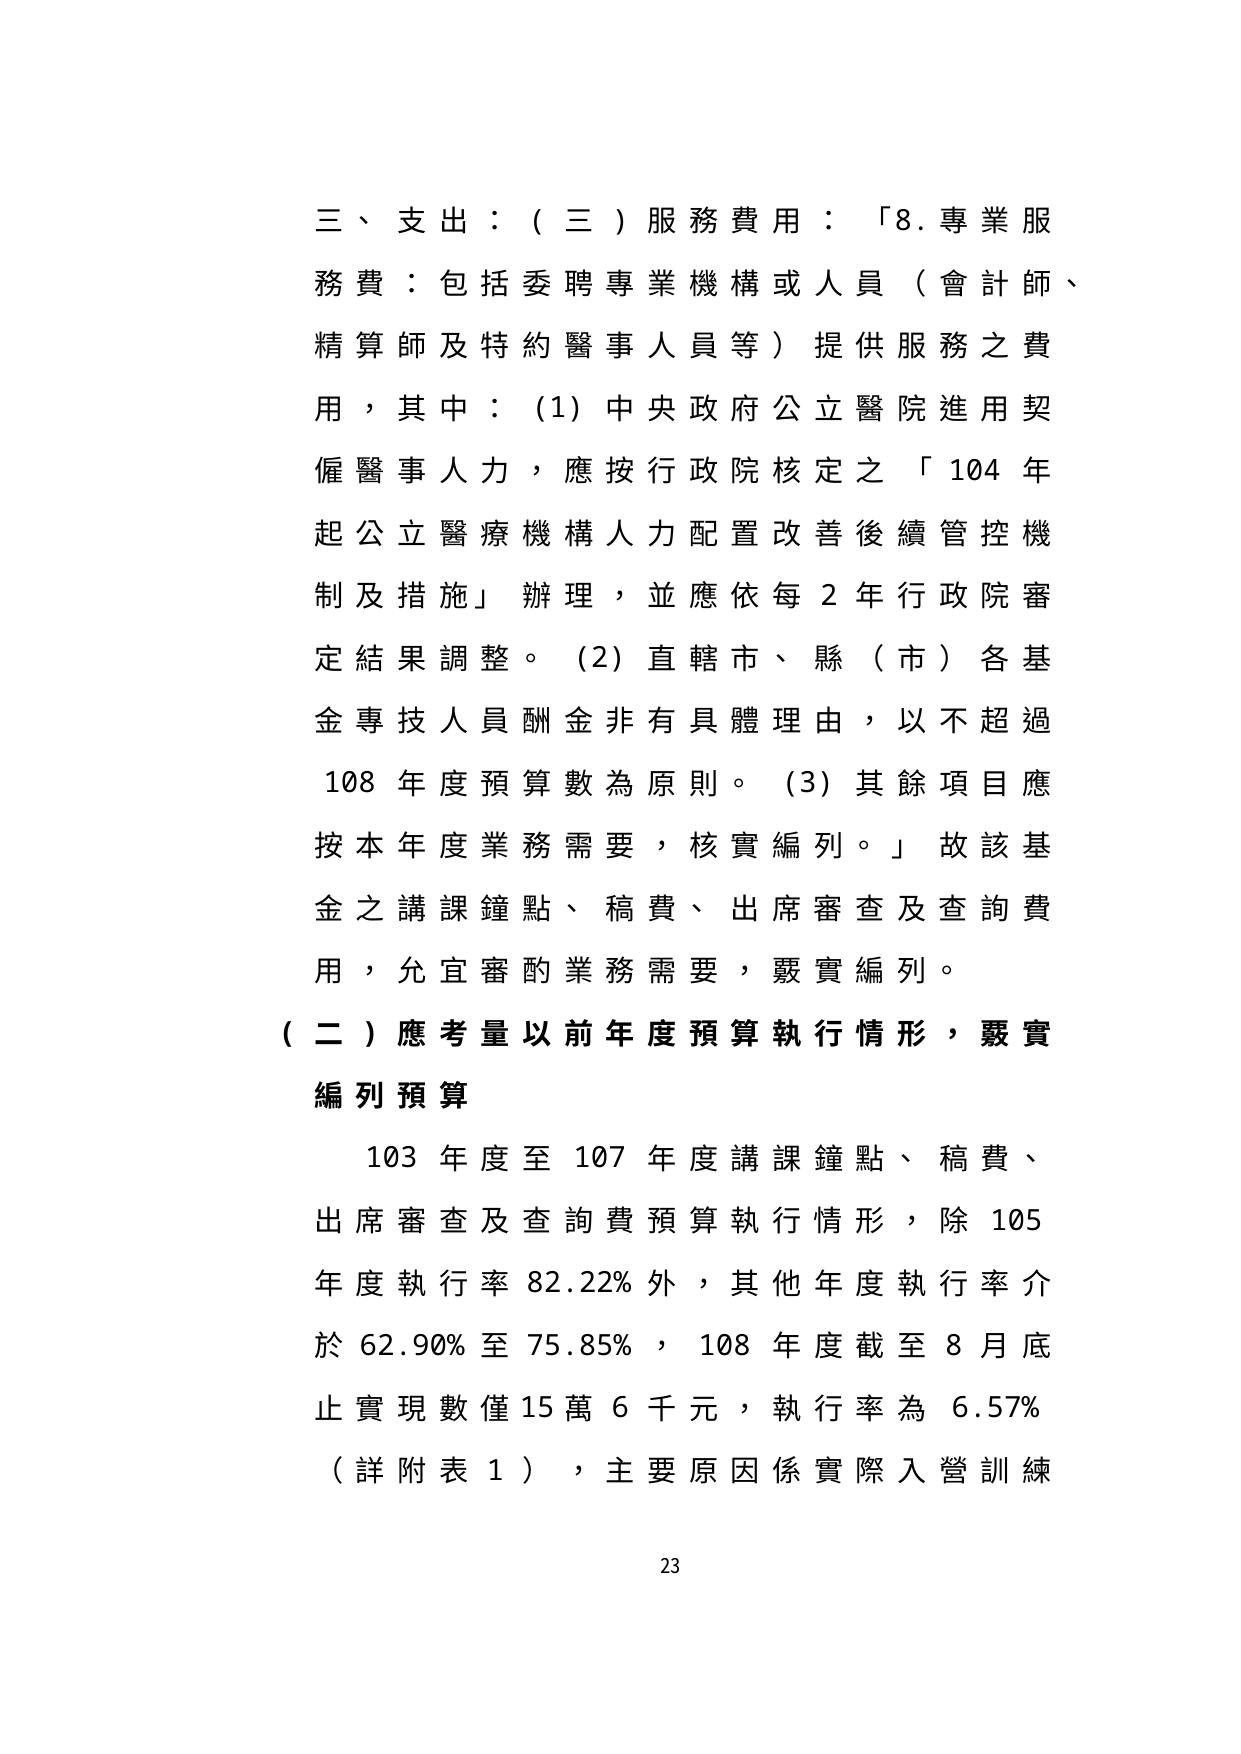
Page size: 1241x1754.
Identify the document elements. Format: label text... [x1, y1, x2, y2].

text 特別收入基金之專業服務費編列標準，依中央政府總預算附屬單位預算共同項目編列作業規範參、特別收入基金及資本計畫基金：乙、基金用途：「用人費用、服務費用（除廣告費、業務宣導費及公共關係費外）、材料及用品費、借款利息、會費、捐助、補助及分攤、其他費用（或支出），比照作業基金之標準編列。」及同規範貳、作業基金：甲、業務收支及賸餘：三、支出：(三)服務費用：「8.專業服務費：包括委聘專業機構或人員（會計師、精算師及特約醫事人員等）提供服務之費用，其中：(1)中央政府公立醫院進用契僱醫事人力，應按行政院核定之「104年起公立醫療機構人力配置改善後續管控機制及措施」辦理，並應依每2年行政院審定結果調整。(2)直轄市、縣（市）各基金專技人員酬金非有具體理由，以不超過108年度預算數為原則。(3)其餘項目應按本年度業務需要，核實編列。」故該基金之講課鐘點、稿費、出席審查及查詢費用，允宜審酌業務需要，覈實編列。 [271, 177, 1058, 990]
text 103年度至107年度講課鐘點、稿費、出席審查及查詢費預算執行情形，除105年度執行率82.22%外，其他年度執行率介於62.90%至75.85%，108年度截至8月底止實現數僅15萬6千元，執行率為6.57%（詳附表1），主要原因係實際入營訓練 [271, 1115, 1058, 1490]
text (二)應考量以前年度預算執行情形，覈實編列預算 [242, 990, 1058, 1115]
